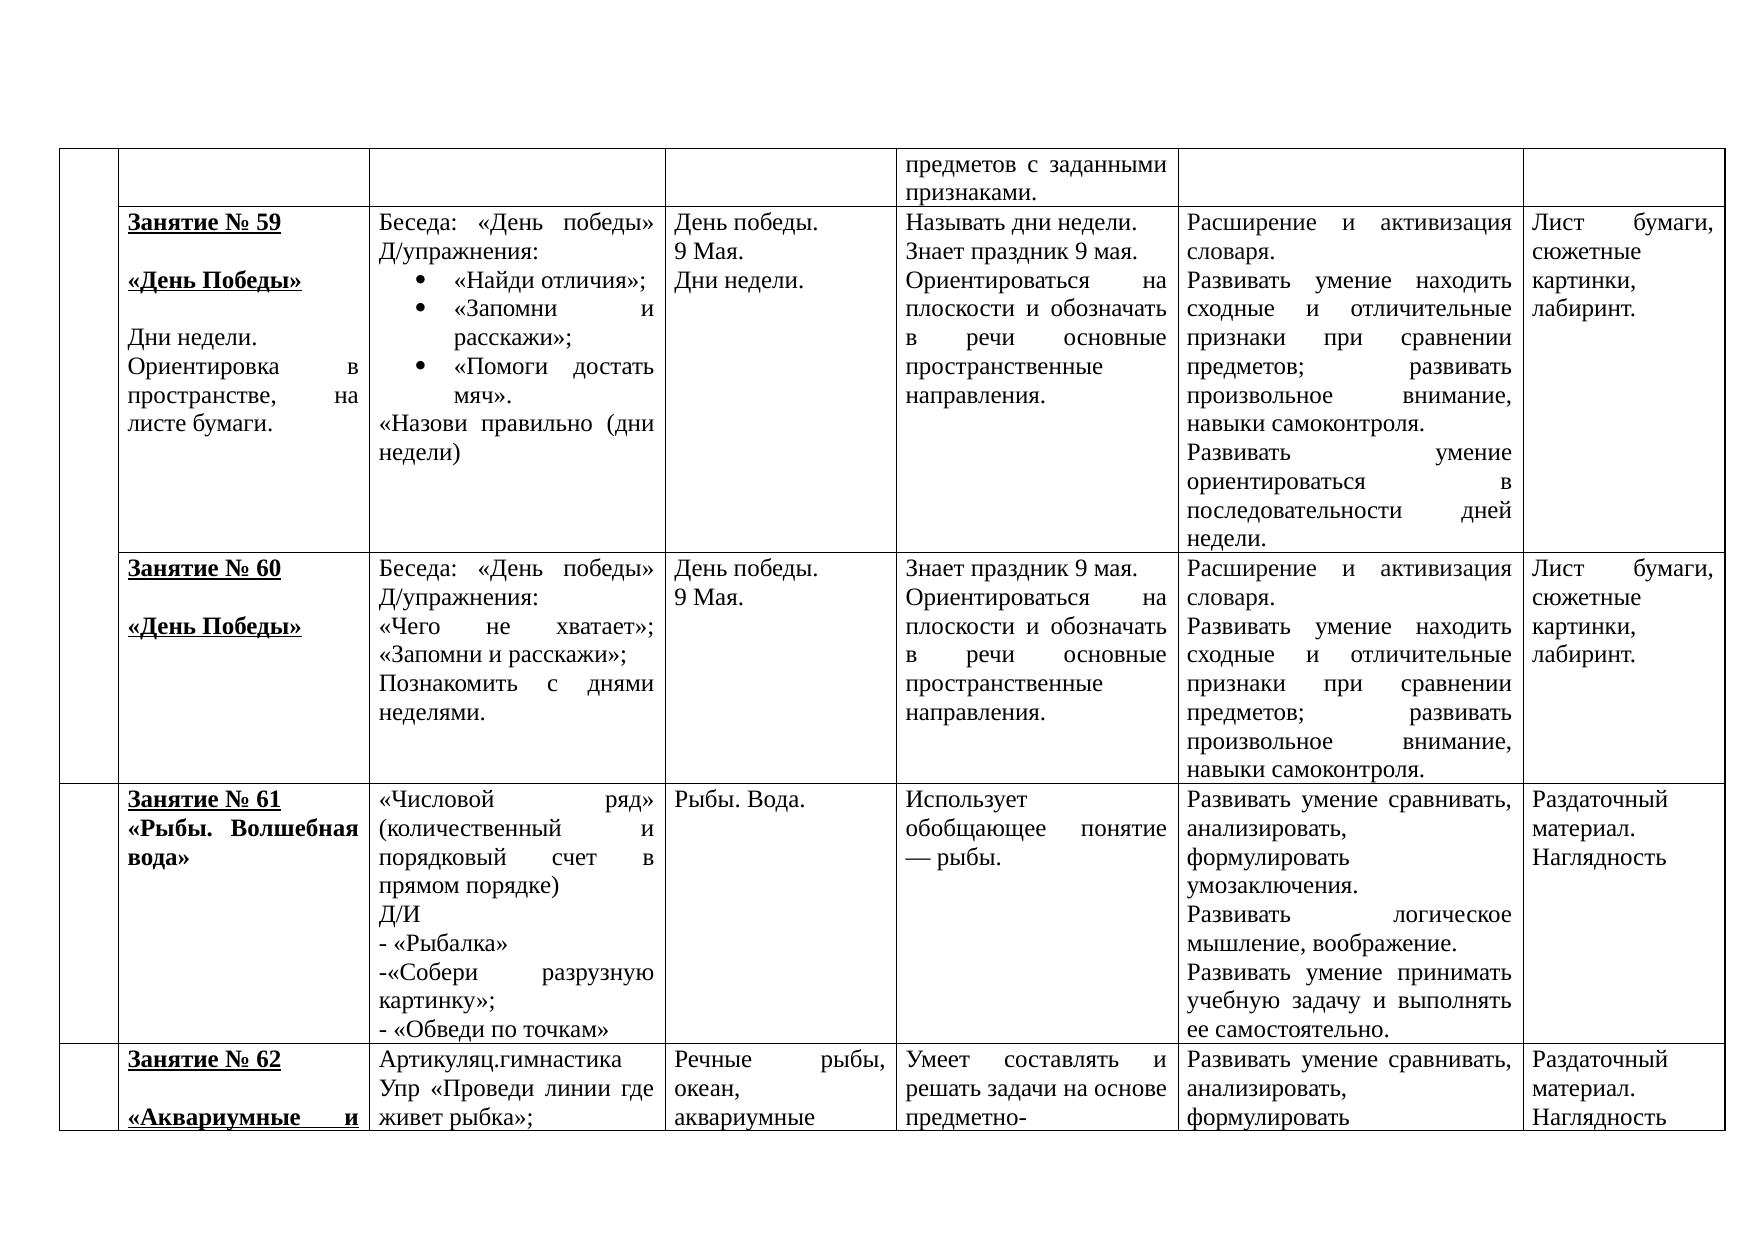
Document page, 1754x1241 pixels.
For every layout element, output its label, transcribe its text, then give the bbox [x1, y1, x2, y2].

table_cell [1179, 149, 1523, 206]
table_cell «Числовой ряд» (количественный и порядковый счет в прямом порядке) Д/И - «Рыбалка» -«Собери разрузную картинку»; - «Обведи по точкам» [370, 784, 665, 1043]
table_cell Расширение и активизация словаря. Развивать умение находить сходные и отличительные признаки при сравнении предметов; развивать произвольное внимание, навыки самоконтроля. Развивать умение ориентироваться в последовательности дней недели. [1179, 207, 1523, 552]
table_cell Беседа: «День победы» Д/упражнения: «Чего не хватает»; «Запомни и расскажи»; Познакомить с днями неделями. [370, 553, 665, 783]
table_cell [60, 784, 118, 1043]
table_cell [119, 149, 369, 206]
table_cell [666, 149, 896, 206]
table_cell Лист бумаги, сюжетные картинки, лабиринт. [1524, 207, 1724, 552]
table_cell Знает праздник 9 мая. Ориентироваться на плоскости и обозначать в речи основные пространственные направления. [897, 553, 1178, 783]
table_cell Занятие № 61 «Рыбы. Волшебная вода» [119, 784, 369, 1043]
table_cell День победы. 9 Мая. Дни недели. [666, 207, 896, 552]
table_cell Раздаточный материал. Наглядность [1524, 1044, 1724, 1130]
table_cell Умеет составлять и решать задачи на основе предметно- [897, 1044, 1178, 1130]
table_cell [1726, 1043, 1754, 1130]
table_cell [1726, 206, 1754, 552]
table_cell Артикуляц.гимнастика Упр «Проведи линии где живет рыбка»; [370, 1044, 665, 1130]
table_cell Лист бумаги, сюжетные картинки, лабиринт. [1524, 553, 1724, 783]
table_cell Беседа: «День победы» Д/упражнения: «Найди отличия»; «Запомни и расскажи»; «Помоги достать мяч». «Назови правильно (дни недели) [370, 207, 665, 552]
table_cell Развивать умение сравнивать, анализировать, формулировать [1179, 1044, 1523, 1130]
table_cell Расширение и активизация словаря. Развивать умение находить сходные и отличительные признаки при сравнении предметов; развивать произвольное внимание, навыки самоконтроля. [1179, 553, 1523, 783]
table_cell [1726, 148, 1754, 206]
table_cell [60, 1044, 118, 1130]
table_cell [1524, 149, 1724, 206]
table_cell Развивать умение сравнивать, анализировать, формулировать умозаключения. Развивать логическое мышление, воображение. Развивать умение принимать учебную задачу и выполнять ее самостоятельно. [1179, 784, 1523, 1043]
table_cell Речные рыбы, океан, аквариумные [666, 1044, 896, 1130]
table_cell Рыбы. Вода. [666, 784, 896, 1043]
table_cell День победы. 9 Мая. [666, 553, 896, 783]
table_cell Называть дни недели. Знает праздник 9 мая. Ориентироваться на плоскости и обозначать в речи основные пространственные направления. [897, 207, 1178, 552]
table_cell [60, 149, 118, 783]
table_cell [1726, 552, 1754, 783]
table_cell Занятие № 60 «День Победы» [119, 553, 369, 783]
table_cell предметов с заданными признаками. [897, 149, 1178, 206]
table_cell [370, 149, 665, 206]
table_cell Раздаточный материал. Наглядность [1524, 784, 1724, 1043]
table_cell [1726, 783, 1754, 1043]
table_cell Использует обобщающее понятие — рыбы. [897, 784, 1178, 1043]
table_cell Занятие № 59 «День Победы» Дни недели. Ориентировка в пространстве, на листе бумаги. [119, 207, 369, 552]
table_cell Занятие № 62 «Аквариумные и [119, 1044, 369, 1130]
